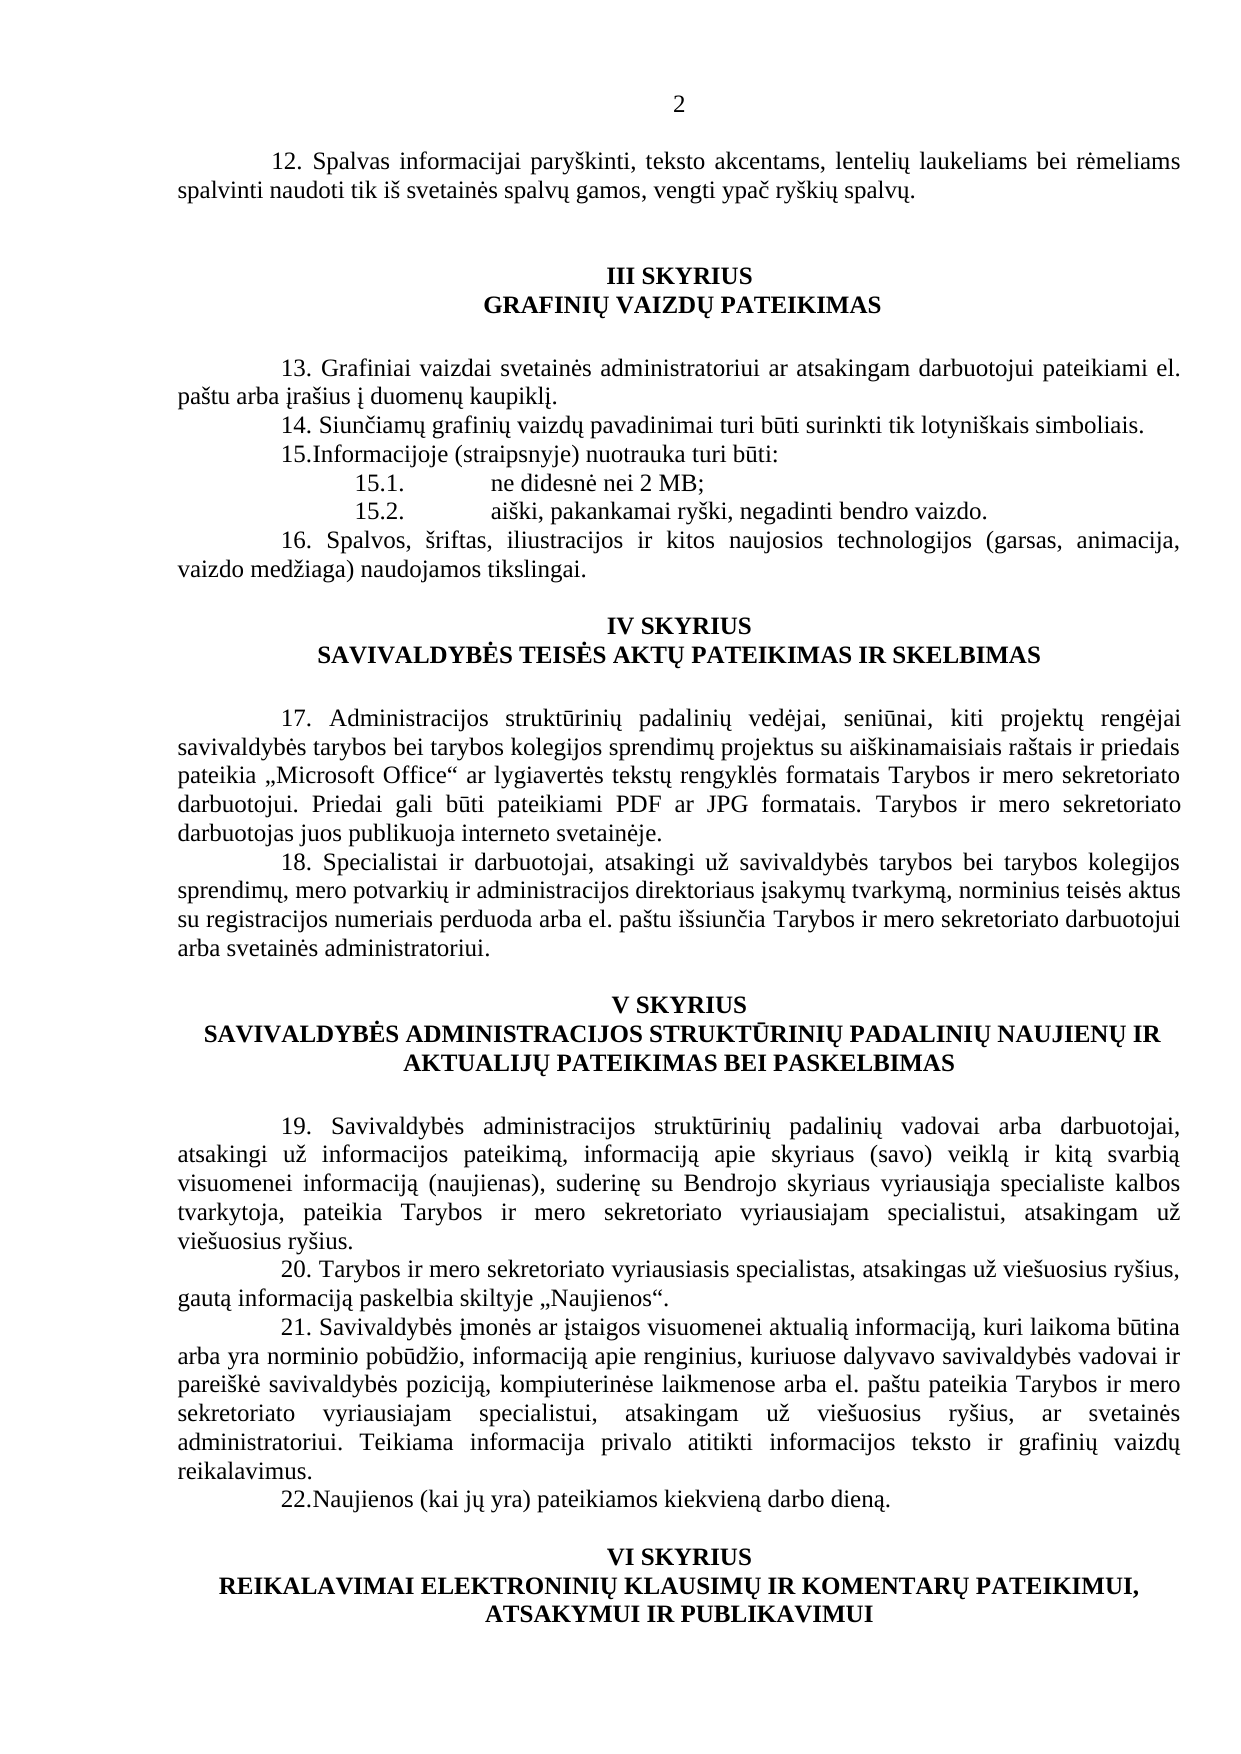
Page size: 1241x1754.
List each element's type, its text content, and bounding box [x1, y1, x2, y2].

text 12. Spalvas informacijai paryškinti, teksto akcentams, lentelių laukeliams bei rėmeliams spalvinti naudoti tik iš svetainės spalvų gamos, vengti ypač ryškių spalvų. [177, 146, 1181, 204]
text 19. Savivaldybės administracijos struktūrinių padalinių vadovai arba darbuotojai, atsakingi už informacijos pateikimą, informaciją apie skyriaus (savo) veiklą ir kitą svarbią visuomenei informaciją (naujienas), suderinę su Bendrojo skyriaus vyriausiąja specialiste kalbos tvarkytoja, pateikia Tarybos ir mero sekretoriato vyriausiajam specialistui, atsakingam už viešuosius ryšius. [177, 1111, 1181, 1254]
text 18. Specialistai ir darbuotojai, atsakingi už savivaldybės tarybos bei tarybos kolegijos sprendimų, mero potvarkių ir administracijos direktoriaus įsakymų tvarkymą, norminius teisės aktus su registracijos numeriais perduoda arba el. paštu išsiunčia Tarybos ir mero sekretoriato darbuotojui arba svetainės administratoriui. [177, 847, 1181, 962]
text III SKYRIUS [177, 261, 1181, 290]
text 15.2. aiški, pakankamai ryški, negadinti bendro vaizdo. [354, 496, 1181, 525]
text 15. Informacijoje (straipsnyje) nuotrauka turi būti: [177, 439, 1181, 468]
text 14. Siunčiamų grafinių vaizdų pavadinimai turi būti surinkti tik lotyniškais simboliais. [177, 410, 1181, 439]
text 15.1. ne didesnė nei 2 MB; [354, 468, 1181, 496]
text Reikalavimai elektroninių klausimų ir komentarų pateikimui, atsakymui ir publikavimui [177, 1571, 1181, 1628]
text SAVIVALDYBĖS TEISĖS AKTŲ PATEIKIMAS IR SKELBIMAS [177, 640, 1181, 669]
text VI SKYRIUS [177, 1542, 1181, 1571]
text 20. Tarybos ir mero sekretoriato vyriausiasis specialistas, atsakingas už viešuosius ryšius, gautą informaciją paskelbia skiltyje „Naujienos“. [177, 1254, 1181, 1312]
text IV SKYRIUS [177, 611, 1181, 640]
text 22. Naujienos (kai jų yra) pateikiamos kiekvieną darbo dieną. [177, 1484, 1181, 1513]
text 21. Savivaldybės įmonės ar įstaigos visuomenei aktualią informaciją, kuri laikoma būtina arba yra norminio pobūdžio, informaciją apie renginius, kuriuose dalyvavo savivaldybės vadovai ir pareiškė savivaldybės poziciją, kompiuterinėse laikmenose arba el. paštu pateikia Tarybos ir mero sekretoriato vyriausiajam specialistui, atsakingam už viešuosius ryšius, ar svetainės administratoriui. Teikiama informacija privalo atitikti informacijos teksto ir grafinių vaizdų reikalavimus. [177, 1312, 1181, 1484]
text 17. Administracijos struktūrinių padalinių vedėjai, seniūnai, kiti projektų rengėjai savivaldybės tarybos bei tarybos kolegijos sprendimų projektus su aiškinamaisiais raštais ir priedais pateikia „Microsoft Office“ ar lygiavertės tekstų rengyklės formatais Tarybos ir mero sekretoriato darbuotojui. Priedai gali būti pateikiami PDF ar JPG formatais. Tarybos ir mero sekretoriato darbuotojas juos publikuoja interneto svetainėje. [177, 703, 1181, 847]
text 13. Grafiniai vaizdai svetainės administratoriui ar atsakingam darbuotojui pateikiami el. paštu arba įrašius į duomenų kaupiklį. [177, 353, 1181, 410]
text 16. Spalvos, šriftas, iliustracijos ir kitos naujosios technologijos (garsas, animacija, vaizdo medžiaga) naudojamos tikslingai. [177, 525, 1181, 583]
text V SKYRIUS [177, 991, 1181, 1019]
text GRAFINIŲ VAIZDŲ PATEIKIMAS [177, 290, 1181, 319]
text SAVIVALDYBĖS ADMINISTRACIJOS STRUKTŪRINIŲ PADALINIŲ NAUJIENŲ IR AKTUALIJŲ PATEIKIMAS BEI PASKELBIMAS [177, 1019, 1181, 1077]
